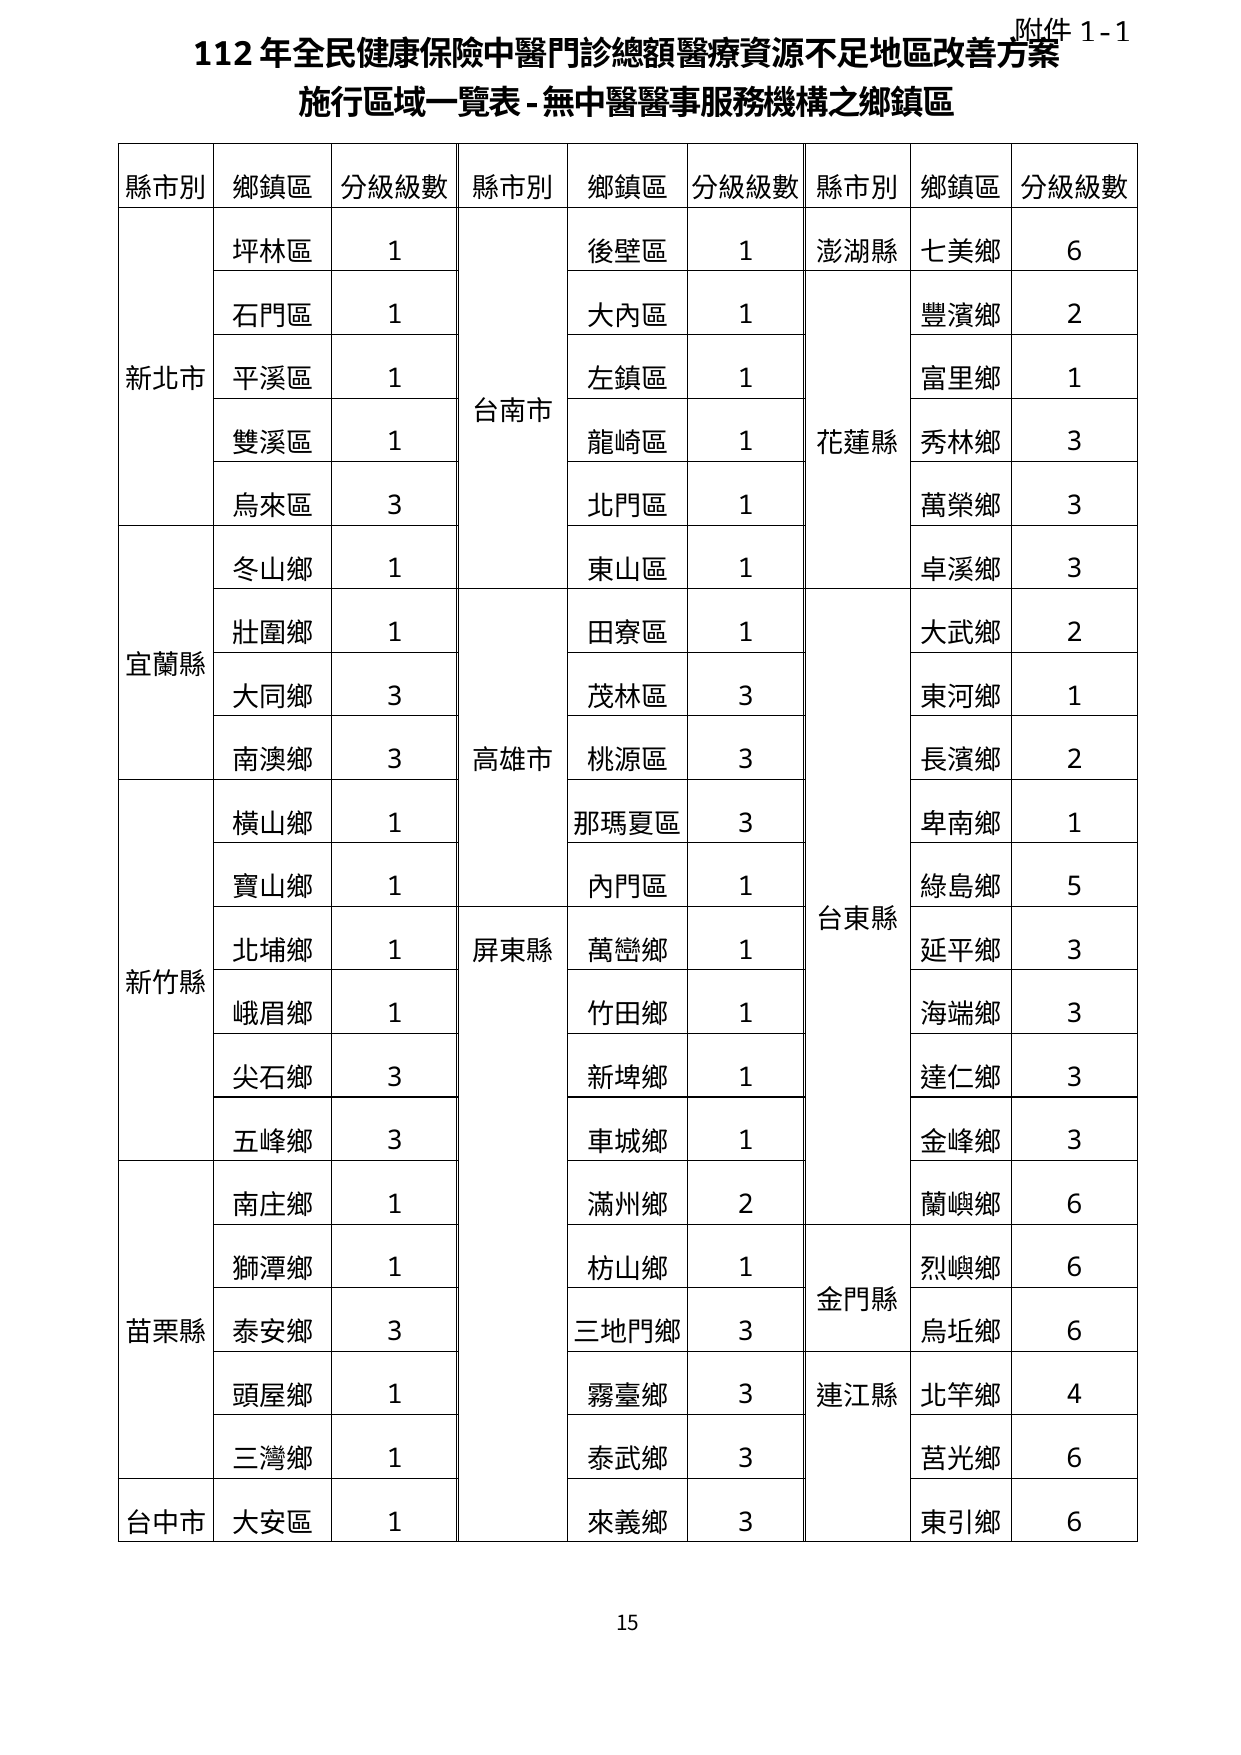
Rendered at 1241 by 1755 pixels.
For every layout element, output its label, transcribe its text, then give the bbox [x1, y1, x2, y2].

table_cell 3 [332, 1288, 456, 1351]
table_cell 台東縣 [806, 589, 910, 1223]
table_cell 2 [1012, 271, 1137, 334]
table_header 分級級數 [332, 144, 456, 207]
table_cell 1 [332, 843, 456, 906]
table_cell 1 [1012, 653, 1137, 715]
table_cell 苗栗縣 [119, 1161, 213, 1478]
table_cell 三地門鄉 [568, 1288, 687, 1351]
table_cell 竹田鄉 [568, 970, 687, 1033]
table_cell 1 [688, 1034, 803, 1096]
table_cell 新埤鄉 [568, 1034, 687, 1096]
table_cell 宜蘭縣 [119, 526, 213, 779]
table_cell 田寮區 [568, 589, 687, 652]
table_cell 大內區 [568, 271, 687, 334]
table_cell 北竿鄉 [911, 1352, 1011, 1414]
table_cell 1 [332, 1415, 456, 1478]
table_cell 3 [332, 1034, 456, 1096]
table_header 分級級數 [688, 144, 803, 207]
table_cell 澎湖縣 [806, 208, 910, 270]
table_cell 4 [1012, 1352, 1137, 1414]
table_cell 3 [1012, 399, 1137, 461]
table_cell 1 [332, 970, 456, 1033]
table_cell 1 [688, 843, 803, 906]
table_cell 6 [1012, 208, 1137, 270]
table_cell 大同鄉 [214, 653, 331, 715]
table_cell 3 [1012, 970, 1137, 1033]
table_cell 五峰鄉 [214, 1098, 331, 1160]
text 施行區域一覽表-無中醫醫事服務機構之鄉鎮區 [118, 76, 1137, 124]
table_cell 3 [688, 1479, 803, 1541]
table_cell 5 [1012, 843, 1137, 906]
table_cell 後壁區 [568, 208, 687, 270]
table_cell 頭屋鄉 [214, 1352, 331, 1414]
table_cell 3 [1012, 1098, 1137, 1160]
table_cell 1 [688, 970, 803, 1033]
table_cell 金門縣 [806, 1225, 910, 1351]
table_cell 3 [332, 462, 456, 524]
table_cell 金峰鄉 [911, 1098, 1011, 1160]
table_cell 達仁鄉 [911, 1034, 1011, 1096]
table_cell 綠島鄉 [911, 843, 1011, 906]
table_cell 枋山鄉 [568, 1225, 687, 1287]
table_cell 3 [332, 716, 456, 779]
table_cell 3 [1012, 526, 1137, 588]
table_cell 高雄市 [459, 589, 567, 906]
table_cell 來義鄉 [568, 1479, 687, 1541]
table_cell 桃源區 [568, 716, 687, 779]
table_cell 大武鄉 [911, 589, 1011, 652]
table_cell 3 [1012, 907, 1137, 969]
table_cell 1 [688, 335, 803, 397]
table_cell 台中市 [119, 1479, 213, 1541]
table_header 縣市別 [806, 144, 910, 207]
table_cell 1 [688, 208, 803, 270]
table_cell 1 [332, 208, 456, 270]
table_cell 東山區 [568, 526, 687, 588]
table_cell 長濱鄉 [911, 716, 1011, 779]
table_cell 峨眉鄉 [214, 970, 331, 1033]
table_cell 1 [688, 907, 803, 969]
table_cell 2 [1012, 716, 1137, 779]
table_cell 1 [1012, 780, 1137, 842]
table_cell 3 [332, 653, 456, 715]
table_cell 1 [688, 399, 803, 461]
table_cell 龍崎區 [568, 399, 687, 461]
table_cell 1 [332, 335, 456, 397]
table_cell 烏坵鄉 [911, 1288, 1011, 1351]
table_cell 3 [1012, 1034, 1137, 1096]
table_cell 1 [688, 589, 803, 652]
table_cell 1 [688, 526, 803, 588]
table_cell 卓溪鄉 [911, 526, 1011, 588]
table_header 鄉鎮區 [911, 144, 1011, 207]
table_cell 坪林區 [214, 208, 331, 270]
table_cell 泰安鄉 [214, 1288, 331, 1351]
table_cell 花蓮縣 [806, 271, 910, 588]
table_header 縣市別 [119, 144, 213, 207]
text 112年全民健康保險中醫門診總額醫療資源不足地區改善方案 [999, 2, 1162, 48]
table_cell 6 [1012, 1479, 1137, 1541]
table_cell 大安區 [214, 1479, 331, 1541]
table_cell 1 [332, 907, 456, 969]
table_cell 1 [332, 1225, 456, 1287]
table_cell 萬巒鄉 [568, 907, 687, 969]
table_cell 莒光鄉 [911, 1415, 1011, 1478]
table_cell 壯圍鄉 [214, 589, 331, 652]
table_header 鄉鎮區 [214, 144, 331, 207]
table_cell 北埔鄉 [214, 907, 331, 969]
table_cell 冬山鄉 [214, 526, 331, 588]
table_cell 蘭嶼鄉 [911, 1161, 1011, 1223]
table_cell 台南市 [459, 208, 567, 588]
table_cell 烈嶼鄉 [911, 1225, 1011, 1287]
table_cell 1 [332, 271, 456, 334]
table_cell 3 [1012, 462, 1137, 524]
text 112年全民健康保險中醫門診總額醫療資源不足地區改善方案 [118, 22, 1137, 76]
table_cell 1 [332, 1479, 456, 1541]
table_cell 6 [1012, 1225, 1137, 1287]
table_cell 富里鄉 [911, 335, 1011, 397]
table_cell 那瑪夏區 [568, 780, 687, 842]
table_cell 3 [688, 1288, 803, 1351]
table_header 縣市別 [459, 144, 567, 207]
table_cell 新竹縣 [119, 780, 213, 1160]
table_cell 七美鄉 [911, 208, 1011, 270]
table_cell 3 [688, 1352, 803, 1414]
table_cell 3 [688, 780, 803, 842]
table_cell 海端鄉 [911, 970, 1011, 1033]
table_cell 3 [688, 653, 803, 715]
table_header 分級級數 [1012, 144, 1137, 207]
table_cell 尖石鄉 [214, 1034, 331, 1096]
table_cell 連江縣 [806, 1352, 910, 1541]
table_cell 東引鄉 [911, 1479, 1011, 1541]
table_cell 1 [332, 589, 456, 652]
table_cell 南庄鄉 [214, 1161, 331, 1223]
table_cell 左鎮區 [568, 335, 687, 397]
table_cell 3 [332, 1098, 456, 1160]
table_cell 秀林鄉 [911, 399, 1011, 461]
table_cell 2 [688, 1161, 803, 1223]
table_cell 內門區 [568, 843, 687, 906]
table_cell 橫山鄉 [214, 780, 331, 842]
text 附件1-1 [1014, 9, 1147, 40]
table_cell 6 [1012, 1288, 1137, 1351]
table_cell 1 [332, 1352, 456, 1414]
table_cell 烏來區 [214, 462, 331, 524]
table_cell 1 [332, 780, 456, 842]
table_cell 1 [688, 271, 803, 334]
table_cell 2 [1012, 589, 1137, 652]
table_cell 豐濱鄉 [911, 271, 1011, 334]
table_cell 新北市 [119, 208, 213, 524]
table_cell 萬榮鄉 [911, 462, 1011, 524]
table_cell 1 [332, 526, 456, 588]
table_cell 6 [1012, 1415, 1137, 1478]
table_cell 霧臺鄉 [568, 1352, 687, 1414]
table_cell 東河鄉 [911, 653, 1011, 715]
table_cell 1 [688, 1098, 803, 1160]
table_cell 滿州鄉 [568, 1161, 687, 1223]
table_cell 石門區 [214, 271, 331, 334]
table_cell 寶山鄉 [214, 843, 331, 906]
table_cell 1 [1012, 335, 1137, 397]
table_cell 1 [688, 462, 803, 524]
table_cell 泰武鄉 [568, 1415, 687, 1478]
table_cell 6 [1012, 1161, 1137, 1223]
table_cell 3 [688, 1415, 803, 1478]
table_cell 獅潭鄉 [214, 1225, 331, 1287]
table_cell 屏東縣 [459, 907, 567, 1541]
table_cell 3 [688, 716, 803, 779]
table_cell 1 [332, 399, 456, 461]
table_cell 平溪區 [214, 335, 331, 397]
table_cell 茂林區 [568, 653, 687, 715]
table_header 鄉鎮區 [568, 144, 687, 207]
table_cell 三灣鄉 [214, 1415, 331, 1478]
table_cell 車城鄉 [568, 1098, 687, 1160]
table_cell 1 [332, 1161, 456, 1223]
table_cell 延平鄉 [911, 907, 1011, 969]
table_cell 北門區 [568, 462, 687, 524]
table_cell 卑南鄉 [911, 780, 1011, 842]
table_cell 1 [688, 1225, 803, 1287]
table_cell 雙溪區 [214, 399, 331, 461]
table_cell 南澳鄉 [214, 716, 331, 779]
